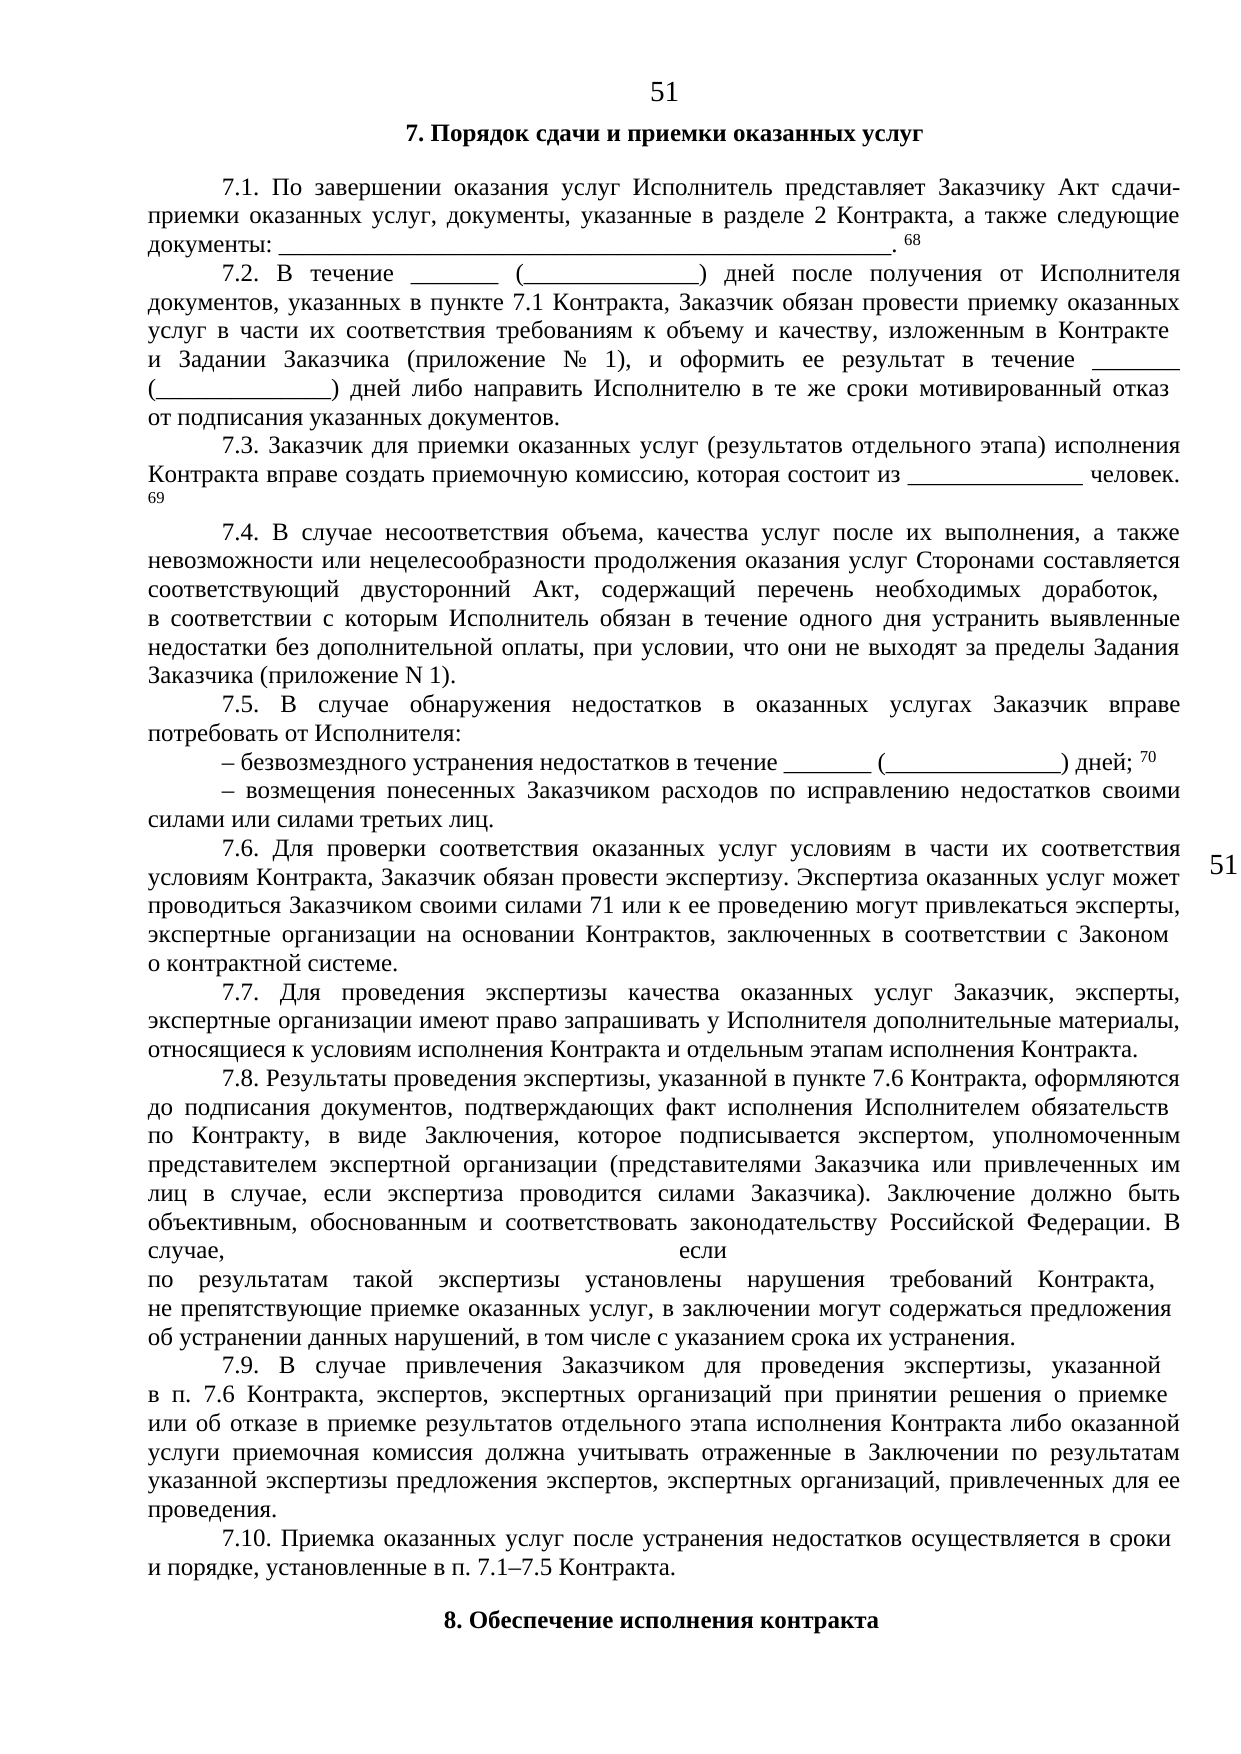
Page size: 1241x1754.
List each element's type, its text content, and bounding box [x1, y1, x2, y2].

text 7.6. Для проверки соответствия оказанных услуг условиям в части их соответствия условиям Контракта, Заказчик обязан провести экспертизу. Экспертиза оказанных услуг может проводиться Заказчиком своими силами 71 или к ее проведению могут привлекаться эксперты, экспертные организации на основании Контрактов, заключенных в соответствии с Законом о контрактной системе. [148, 833, 1181, 977]
text 8. Обеспечение исполнения контракта [148, 1606, 1181, 1634]
text – безвозмездного устранения недостатков в течение _______ (______________) дней; 70 [148, 747, 1181, 776]
text 7.2. В течение _______ (______________) дней после получения от Исполнителя документов, указанных в пункте 7.1 Контракта, Заказчик обязан провести приемку оказанных услуг в части их соответствия требованиям к объему и качеству, изложенным в Контракте и Задании Заказчика (приложение № 1), и оформить ее результат в течение _______ (______________) дней либо направить Исполнителю в те же сроки мотивированный отказ от подписания указанных документов. [148, 258, 1181, 431]
text 7.4. В случае несоответствия объема, качества услуг после их выполнения, а также невозможности или нецелесообразности продолжения оказания услуг Сторонами составляется соответствующий двусторонний Акт, содержащий перечень необходимых доработок, в соответствии с которым Исполнитель обязан в течение одного дня устранить выявленные недостатки без дополнительной оплаты, при условии, что они не выходят за пределы Задания Заказчика (приложение N 1). [148, 517, 1181, 689]
text 7.10. Приемка оказанных услуг после устранения недостатков осуществляется в сроки и порядке, установленные в п. 7.1–7.5 Контракта. [148, 1523, 1181, 1581]
text 7.8. Результаты проведения экспертизы, указанной в пункте 7.6 Контракта, оформляются до подписания документов, подтверждающих факт исполнения Исполнителем обязательств по Контракту, в виде Заключения, которое подписывается экспертом, уполномоченным представителем экспертной организации (представителями Заказчика или привлеченных им лиц в случае, если экспертиза проводится силами Заказчика). Заключение должно быть объективным, обоснованным и соответствовать законодательству Российской Федерации. В случае, если по результатам такой экспертизы установлены нарушения требований Контракта, не препятствующие приемке оказанных услуг, в заключении могут содержаться предложения об устранении данных нарушений, в том числе с указанием срока их устранения. [148, 1063, 1181, 1351]
text 7. Порядок сдачи и приемки оказанных услуг [148, 118, 1181, 147]
text 7.9. В случае привлечения Заказчиком для проведения экспертизы, указанной в п. 7.6 Контракта, экспертов, экспертных организаций при принятии решения о приемке или об отказе в приемке результатов отдельного этапа исполнения Контракта либо оказанной услуги приемочная комиссия должна учитывать отраженные в Заключении по результатам указанной экспертизы предложения экспертов, экспертных организаций, привлеченных для ее проведения. [148, 1351, 1181, 1523]
text – возмещения понесенных Заказчиком расходов по исправлению недостатков своими силами или силами третьих лиц. [148, 776, 1181, 833]
text 7.1. По завершении оказания услуг Исполнитель представляет Заказчику Акт сдачи-приемки оказанных услуг, документы, указанные в разделе 2 Контракта, а также следующие документы: _________________________________________________. 68 [148, 172, 1181, 258]
text 7.7. Для проведения экспертизы качества оказанных услуг Заказчик, эксперты, экспертные организации имеют право запрашивать у Исполнителя дополнительные материалы, относящиеся к условиям исполнения Контракта и отдельным этапам исполнения Контракта. [148, 977, 1181, 1063]
text 7.3. Заказчик для приемки оказанных услуг (результатов отдельного этапа) исполнения Контракта вправе создать приемочную комиссию, которая состоит из ______________ человек. 69 [148, 431, 1181, 517]
text 7.5. В случае обнаружения недостатков в оказанных услугах Заказчик вправе потребовать от Исполнителя: [148, 689, 1181, 747]
